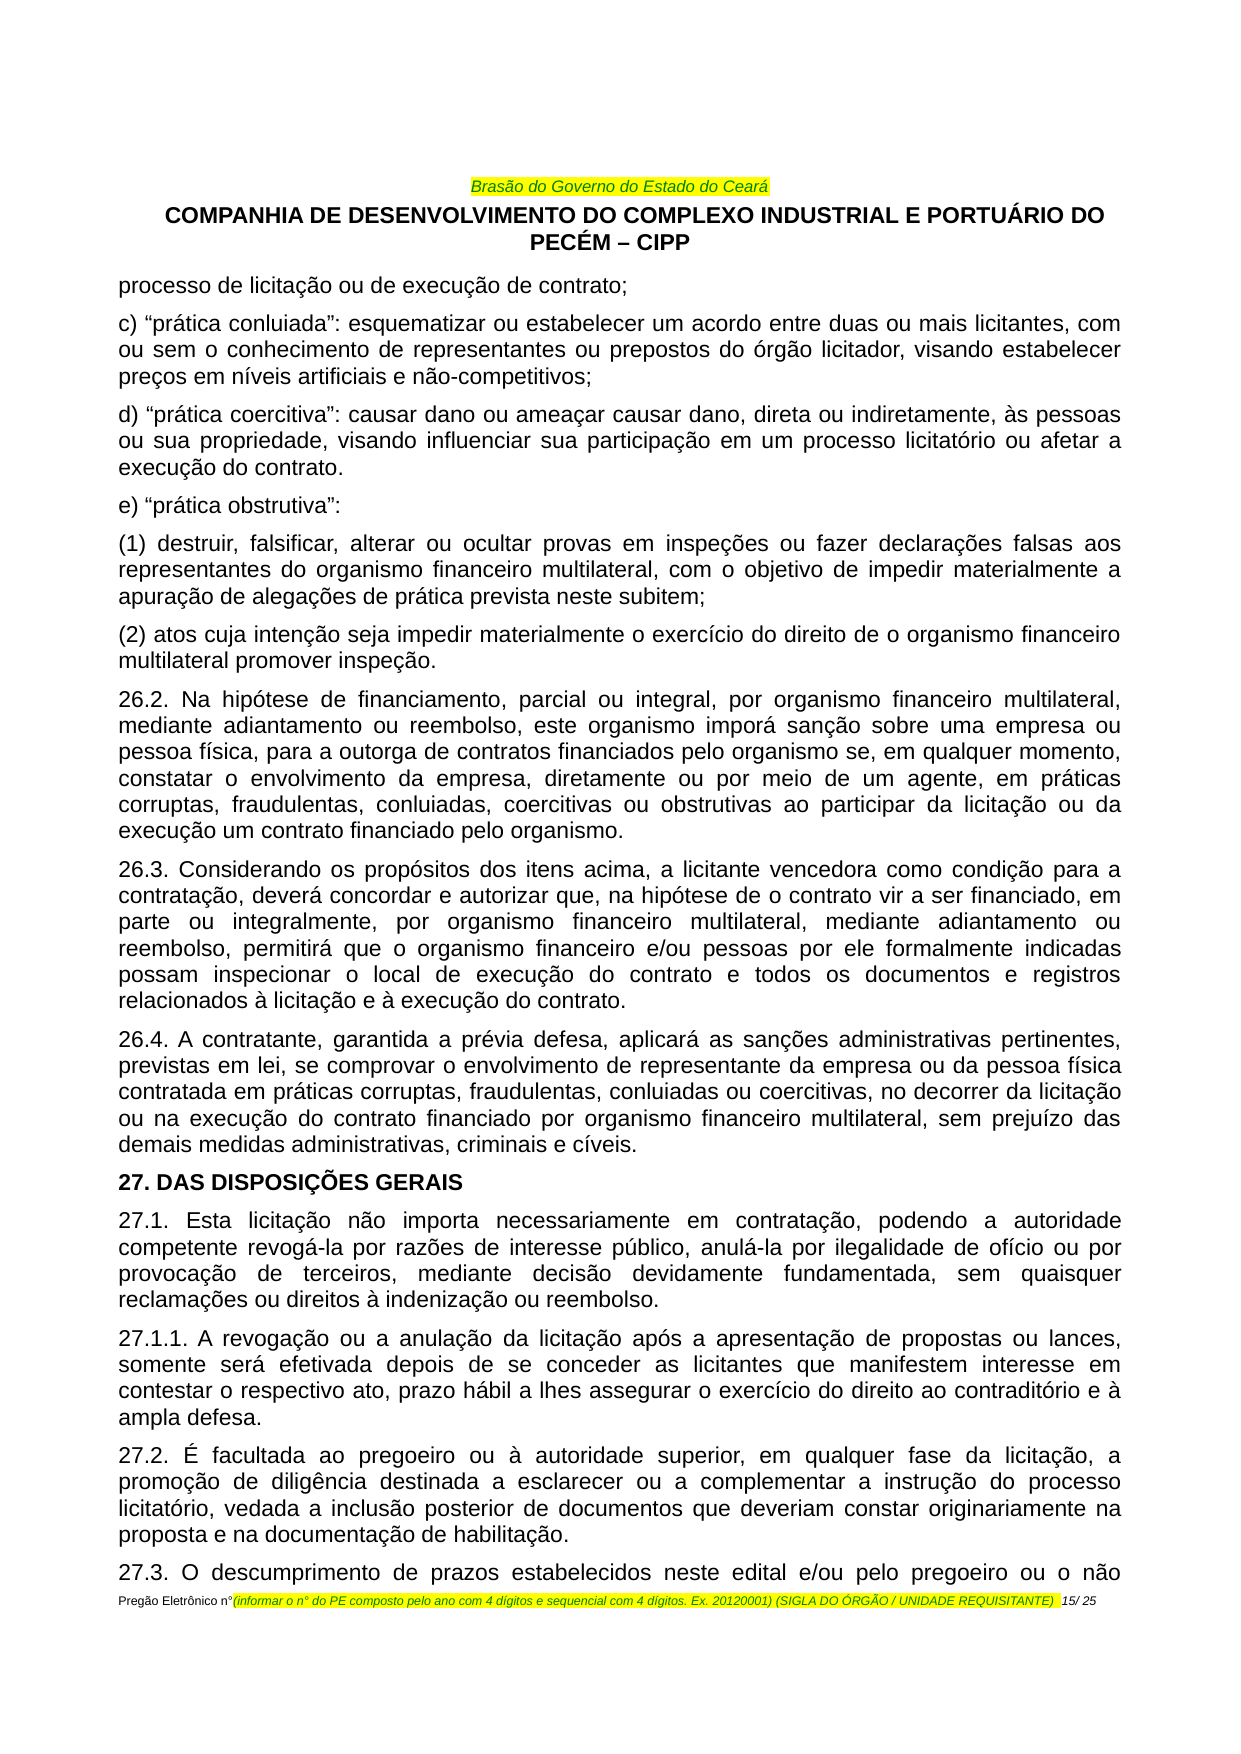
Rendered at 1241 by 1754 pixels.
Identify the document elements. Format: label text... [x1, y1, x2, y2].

text c) “prática conluiada”: esquematizar ou estabelecer um acordo entre duas ou mais licitantes, com ou sem o conhecimento de representantes ou prepostos do órgão licitador, visando estabelecer preços em níveis artificiais e não-competitivos; [118, 310, 1122, 389]
text 27.1. Esta licitação não importa necessariamente em contratação, podendo a autoridade competente revogá-la por razões de interesse público, anulá-la por ilegalidade de ofício ou por provocação de terceiros, mediante decisão devidamente fundamentada, sem quaisquer reclamações ou direitos à indenização ou reembolso. [118, 1207, 1122, 1313]
text 27. DAS DISPOSIÇÕES GERAIS [118, 1169, 1122, 1196]
text 26.2. Na hipótese de financiamento, parcial ou integral, por organismo financeiro multilateral, mediante adiantamento ou reembolso, este organismo imporá sanção sobre uma empresa ou pessoa física, para a outorga de contratos financiados pelo organismo se, em qualquer momento, constatar o envolvimento da empresa, diretamente ou por meio de um agente, em práticas corruptas, fraudulentas, conluiadas, coercitivas ou obstrutivas ao participar da licitação ou da execução um contrato financiado pelo organismo. [118, 686, 1122, 844]
text 26.3. Considerando os propósitos dos itens acima, a licitante vencedora como condição para a contratação, deverá concordar e autorizar que, na hipótese de o contrato vir a ser financiado, em parte ou integralmente, por organismo financeiro multilateral, mediante adiantamento ou reembolso, permitirá que o organismo financeiro e/ou pessoas por ele formalmente indicadas possam inspecionar o local de execução do contrato e todos os documentos e registros relacionados à licitação e à execução do contrato. [118, 856, 1122, 1014]
text 27.1.1. A revogação ou a anulação da licitação após a apresentação de propostas ou lances, somente será efetivada depois de se conceder as licitantes que manifestem interesse em contestar o respectivo ato, prazo hábil a lhes assegurar o exercício do direito ao contraditório e à ampla defesa. [118, 1325, 1122, 1430]
text (2) atos cuja intenção seja impedir materialmente o exercício do direito de o organismo financeiro multilateral promover inspeção. [118, 621, 1122, 674]
text processo de licitação ou de execução de contrato; [118, 272, 1122, 298]
text (1) destruir, falsificar, alterar ou ocultar provas em inspeções ou fazer declarações falsas aos representantes do organismo financeiro multilateral, com o objetivo de impedir materialmente a apuração de alegações de prática prevista neste subitem; [118, 530, 1122, 609]
text 26.4. A contratante, garantida a prévia defesa, aplicará as sanções administrativas pertinentes, previstas em lei, se comprovar o envolvimento de representante da empresa ou da pessoa física contratada em práticas corruptas, fraudulentas, conluiadas ou coercitivas, no decorrer da licitação ou na execução do contrato financiado por organismo financeiro multilateral, sem prejuízo das demais medidas administrativas, criminais e cíveis. [118, 1026, 1122, 1157]
text 27.2. É facultada ao pregoeiro ou à autoridade superior, em qualquer fase da licitação, a promoção de diligência destinada a esclarecer ou a complementar a instrução do processo licitatório, vedada a inclusão posterior de documentos que deveriam constar originariamente na proposta e na documentação de habilitação. [118, 1442, 1122, 1547]
text e) “prática obstrutiva”: [118, 492, 1122, 518]
text 27.3. O descumprimento de prazos estabelecidos neste edital e/ou pelo pregoeiro ou o não [118, 1559, 1122, 1586]
text d) “prática coercitiva”: causar dano ou ameaçar causar dano, direta ou indiretamente, às pessoas ou sua propriedade, visando influenciar sua participação em um processo licitatório ou afetar a execução do contrato. [118, 401, 1122, 480]
